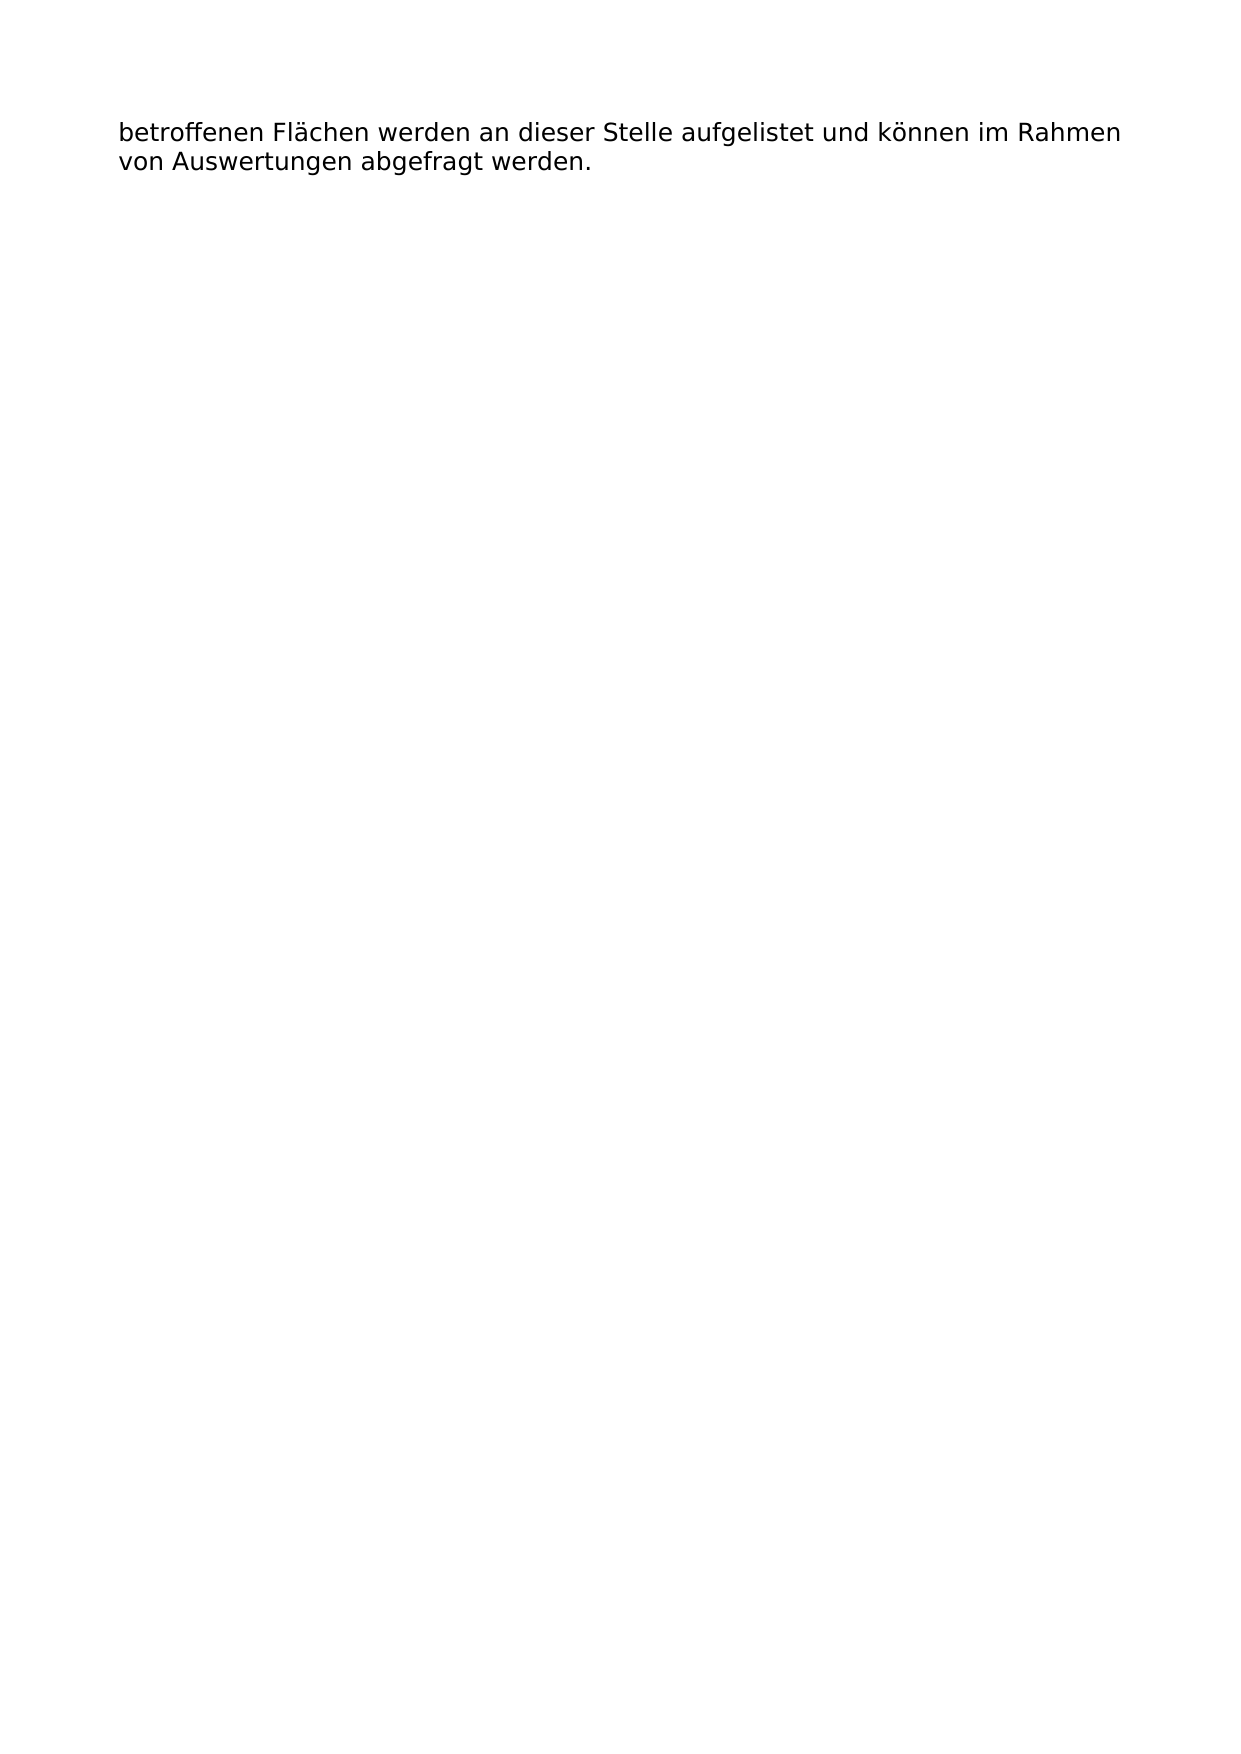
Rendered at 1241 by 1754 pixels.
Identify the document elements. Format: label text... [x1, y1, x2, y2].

text betroffenen Flächen werden an dieser Stelle aufgelistet und können im Rahmen von Auswertungen abgefragt werden. [118, 118, 1122, 176]
